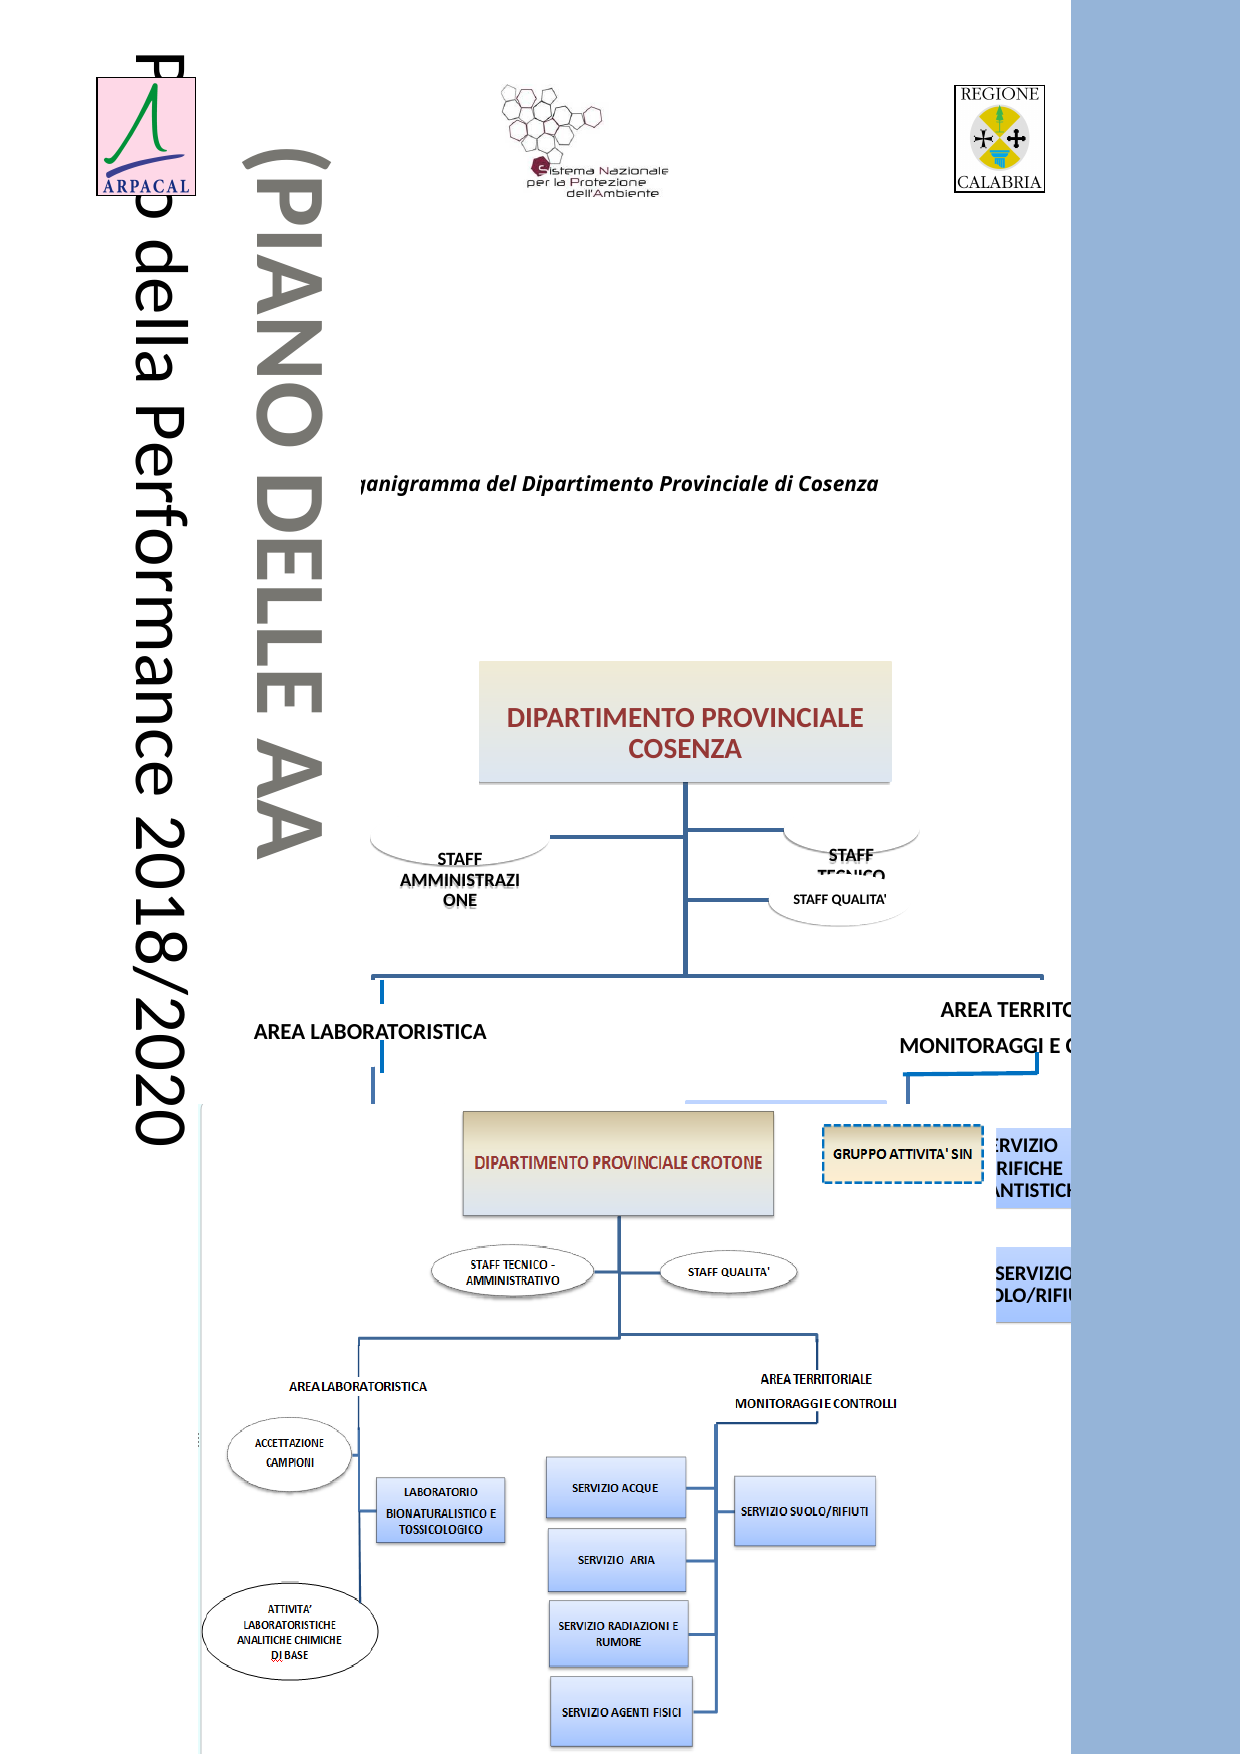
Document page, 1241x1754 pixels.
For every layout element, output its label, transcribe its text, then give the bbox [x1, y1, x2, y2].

text Organigramma del Dipartimento Provinciale di Crotone [162, 1442, 198, 1507]
text Organigramma del Dipartimento Provinciale di Crotone [997, 1325, 1071, 1507]
text Organigramma del Dipartimento Provinciale di Crotone [997, 1210, 1071, 1248]
text Organigramma del Dipartimento Provinciale di Cosenza [361, 469, 1071, 498]
text Organigramma del Dipartimento Provinciale di Crotone [216, 964, 1071, 1128]
